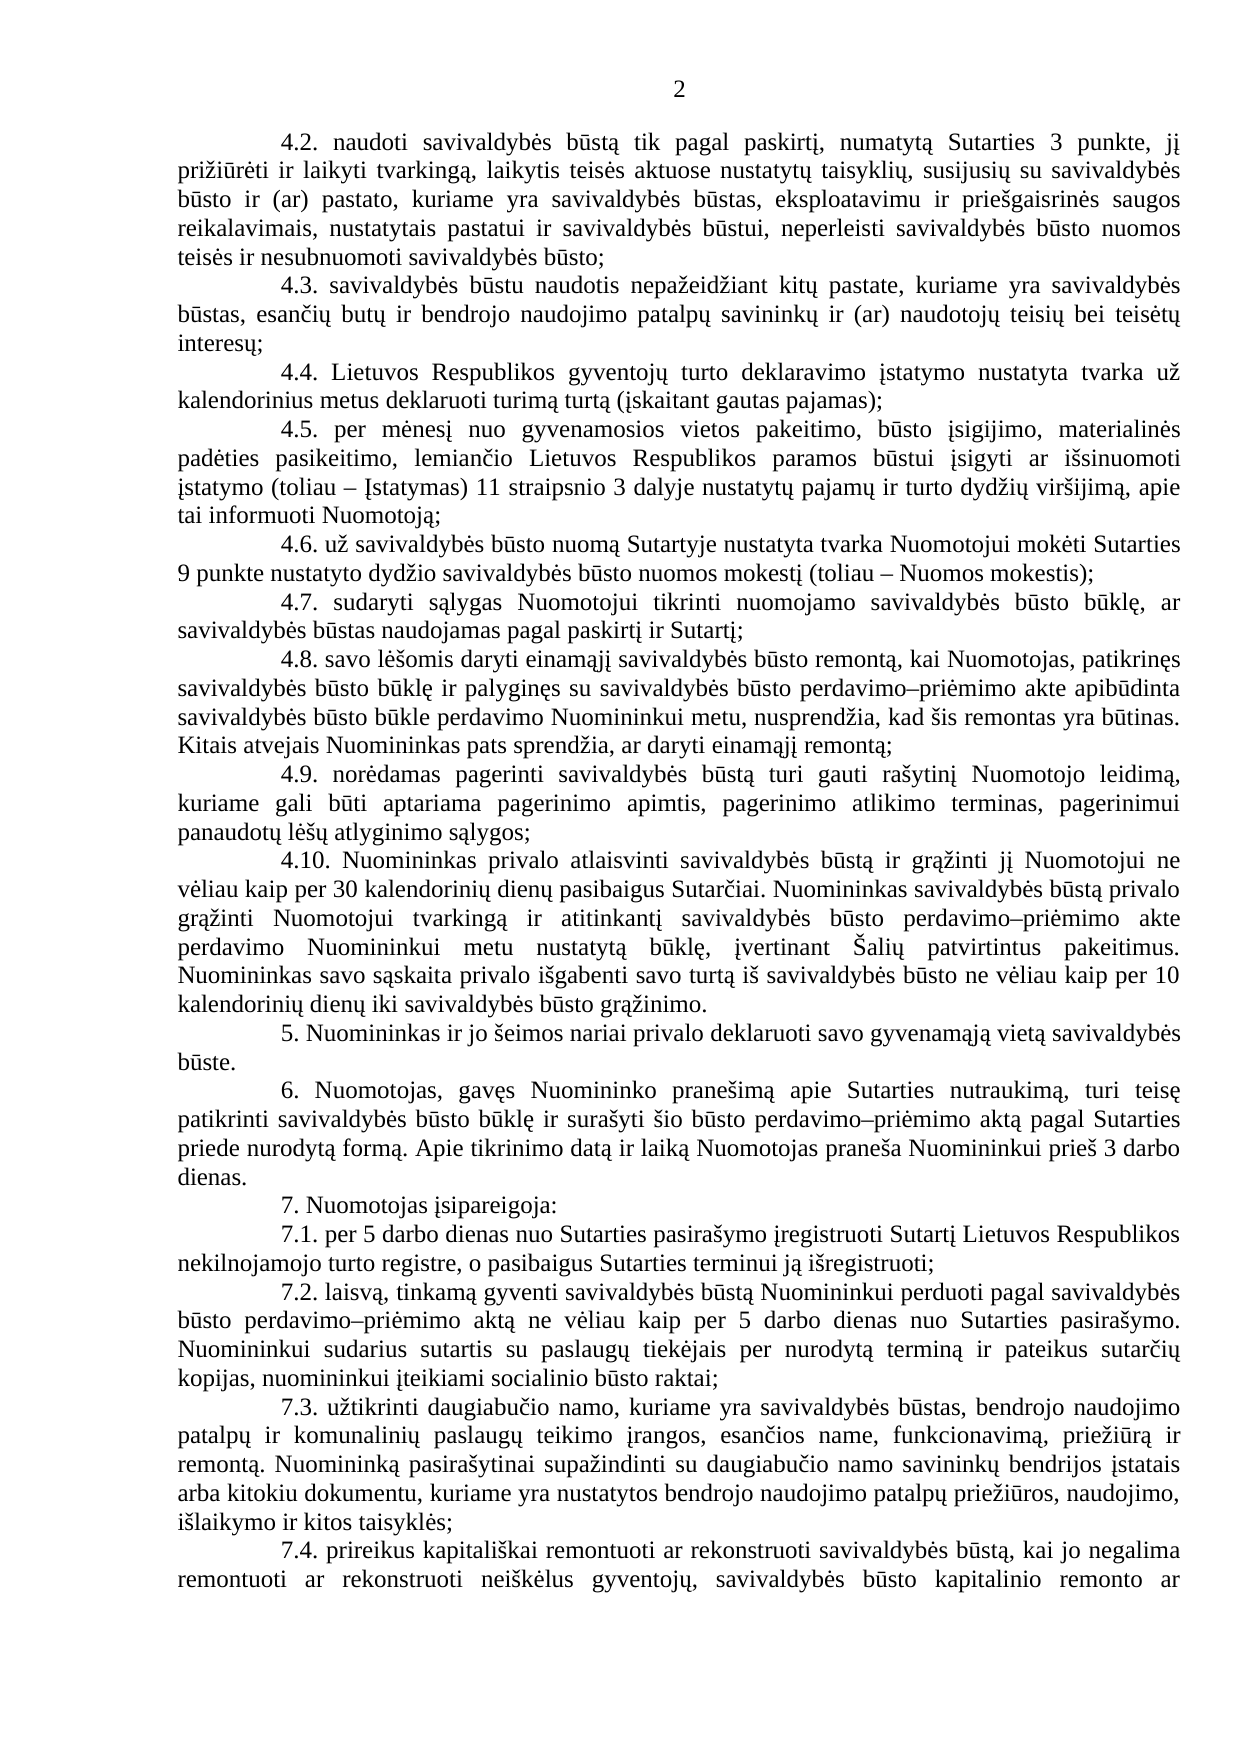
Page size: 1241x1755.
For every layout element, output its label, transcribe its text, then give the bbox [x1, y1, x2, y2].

text 7.3. užtikrinti daugiabučio namo, kuriame yra savivaldybės būstas, bendrojo naudojimo patalpų ir komunalinių paslaugų teikimo įrangos, esančios name, funkcionavimą, priežiūrą ir remontą. Nuomininką pasirašytinai supažindinti su daugiabučio namo savininkų bendrijos įstatais arba kitokiu dokumentu, kuriame yra nustatytos bendrojo naudojimo patalpų priežiūros, naudojimo, išlaikymo ir kitos taisyklės; [177, 1392, 1181, 1535]
text 4.7. sudaryti sąlygas Nuomotojui tikrinti nuomojamo savivaldybės būsto būklę, ar savivaldybės būstas naudojamas pagal paskirtį ir Sutartį; [177, 587, 1181, 644]
text 7.2. laisvą, tinkamą gyventi savivaldybės būstą Nuomininkui perduoti pagal savivaldybės būsto perdavimo–priėmimo aktą ne vėliau kaip per 5 darbo dienas nuo Sutarties pasirašymo. Nuomininkui sudarius sutartis su paslaugų tiekėjais per nurodytą terminą ir pateikus sutarčių kopijas, nuomininkui įteikiami socialinio būsto raktai; [177, 1277, 1181, 1392]
text 4.6. už savivaldybės būsto nuomą Sutartyje nustatyta tvarka Nuomotojui mokėti Sutarties 9 punkte nustatyto dydžio savivaldybės būsto nuomos mokestį (toliau – Nuomos mokestis); [177, 529, 1181, 587]
text 4.2. naudoti savivaldybės būstą tik pagal paskirtį, numatytą Sutarties 3 punkte, jį prižiūrėti ir laikyti tvarkingą, laikytis teisės aktuose nustatytų taisyklių, susijusių su savivaldybės būsto ir (ar) pastato, kuriame yra savivaldybės būstas, eksploatavimu ir priešgaisrinės saugos reikalavimais, nustatytais pastatui ir savivaldybės būstui, neperleisti savivaldybės būsto nuomos teisės ir nesubnuomoti savivaldybės būsto; [177, 127, 1181, 270]
text 6. Nuomotojas, gavęs Nuomininko pranešimą apie Sutarties nutraukimą, turi teisę patikrinti savivaldybės būsto būklę ir surašyti šio būsto perdavimo–priėmimo aktą pagal Sutarties priede nurodytą formą. Apie tikrinimo datą ir laiką Nuomotojas praneša Nuomininkui prieš 3 darbo dienas. [177, 1075, 1181, 1190]
text 4.9. norėdamas pagerinti savivaldybės būstą turi gauti rašytinį Nuomotojo leidimą, kuriame gali būti aptariama pagerinimo apimtis, pagerinimo atlikimo terminas, pagerinimui panaudotų lėšų atlyginimo sąlygos; [177, 759, 1181, 845]
text 7. Nuomotojas įsipareigoja: [177, 1190, 1181, 1219]
text 5. Nuomininkas ir jo šeimos nariai privalo deklaruoti savo gyvenamąją vietą savivaldybės būste. [177, 1018, 1181, 1075]
text 4.10. Nuomininkas privalo atlaisvinti savivaldybės būstą ir grąžinti jį Nuomotojui ne vėliau kaip per 30 kalendorinių dienų pasibaigus Sutarčiai. Nuomininkas savivaldybės būstą privalo grąžinti Nuomotojui tvarkingą ir atitinkantį savivaldybės būsto perdavimo–priėmimo akte perdavimo Nuomininkui metu nustatytą būklę, įvertinant Šalių patvirtintus pakeitimus. Nuomininkas savo sąskaita privalo išgabenti savo turtą iš savivaldybės būsto ne vėliau kaip per 10 kalendorinių dienų iki savivaldybės būsto grąžinimo. [177, 845, 1181, 1018]
text 4.4. Lietuvos Respublikos gyventojų turto deklaravimo įstatymo nustatyta tvarka už kalendorinius metus deklaruoti turimą turtą (įskaitant gautas pajamas); [177, 357, 1181, 414]
text 4.5. per mėnesį nuo gyvenamosios vietos pakeitimo, būsto įsigijimo, materialinės padėties pasikeitimo, lemiančio Lietuvos Respublikos paramos būstui įsigyti ar išsinuomoti įstatymo (toliau – Įstatymas) 11 straipsnio 3 dalyje nustatytų pajamų ir turto dydžių viršijimą, apie tai informuoti Nuomotoją; [177, 414, 1181, 529]
text 7.1. per 5 darbo dienas nuo Sutarties pasirašymo įregistruoti Sutartį Lietuvos Respublikos nekilnojamojo turto registre, o pasibaigus Sutarties terminui ją išregistruoti; [177, 1219, 1181, 1277]
text 4.3. savivaldybės būstu naudotis nepažeidžiant kitų pastate, kuriame yra savivaldybės būstas, esančių butų ir bendrojo naudojimo patalpų savininkų ir (ar) naudotojų teisių bei teisėtų interesų; [177, 270, 1181, 357]
text 7.4. prireikus kapitališkai remontuoti ar rekonstruoti savivaldybės būstą, kai jo negalima remontuoti ar rekonstruoti neiškėlus gyventojų, savivaldybės būsto kapitalinio remonto ar [177, 1535, 1181, 1593]
text 4.8. savo lėšomis daryti einamąjį savivaldybės būsto remontą, kai Nuomotojas, patikrinęs savivaldybės būsto būklę ir palyginęs su savivaldybės būsto perdavimo–priėmimo akte apibūdinta savivaldybės būsto būkle perdavimo Nuomininkui metu, nusprendžia, kad šis remontas yra būtinas. Kitais atvejais Nuomininkas pats sprendžia, ar daryti einamąjį remontą; [177, 644, 1181, 759]
